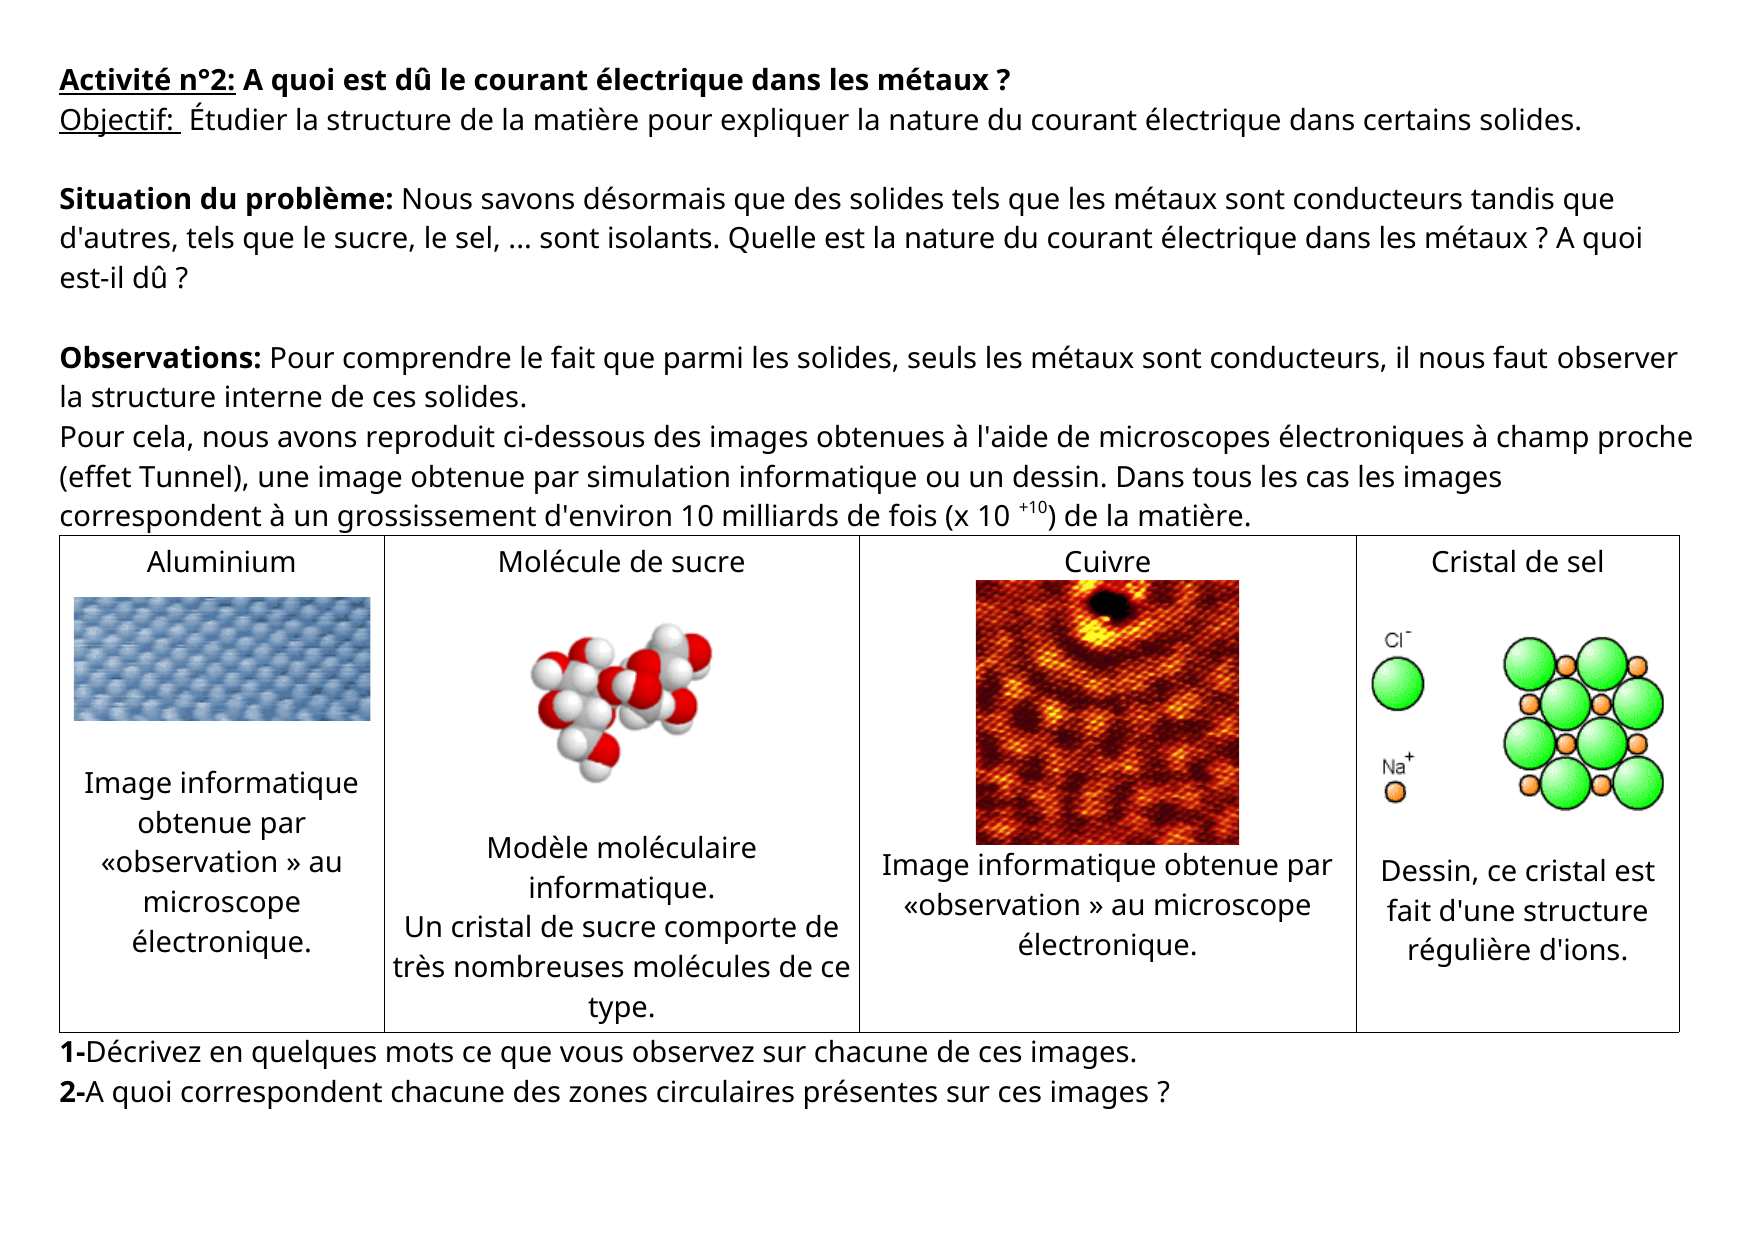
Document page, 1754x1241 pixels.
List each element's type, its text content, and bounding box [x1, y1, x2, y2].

table_header Molécule de sucre Modèle moléculaire informatique. Un cristal de sucre comporte de très nombreuses molécules de ce type. [385, 536, 859, 1032]
subtitle Activité n°2: A quoi est dû le courant électrique dans les métaux ? [59, 59, 1695, 99]
picture [975, 580, 1240, 845]
picture [73, 597, 371, 721]
text 2-A quoi correspondent chacune des zones circulaires présentes sur ces images ? [59, 1071, 1695, 1111]
table_header Aluminium Image informatique obtenue par «observation » au microscope électronique. [60, 536, 384, 1032]
table_header Cristal de sel Dessin, ce cristal est fait d'une structure régulière d'ions. [1357, 536, 1679, 1032]
text Pour cela, nous avons reproduit ci-dessous des images obtenues à l'aide de microscopes électroniques à champ proche (effet Tunnel), une image obtenue par simulation informatique ou un dessin. Dans tous les cas les images correspondent à un grossissement d'environ 10 milliards de fois (x 10 +10) de la matière. [59, 416, 1695, 535]
picture [1371, 620, 1664, 811]
picture [526, 620, 717, 788]
text Objectif: Étudier la structure de la matière pour expliquer la nature du courant électrique dans certains solides. [59, 99, 1695, 138]
table_header Cuivre Image informatique obtenue par «observation » au microscope électronique. [860, 536, 1356, 1032]
text 1-Décrivez en quelques mots ce que vous observez sur chacune de ces images. [59, 1032, 1695, 1071]
text Situation du problème: Nous savons désormais que des solides tels que les métaux sont conducteurs tandis que d'autres, tels que le sucre, le sel, ... sont isolants. Quelle est la nature du courant électrique dans les métaux ? A quoi est-il dû ? [59, 178, 1695, 297]
text Observations: Pour comprendre le fait que parmi les solides, seuls les métaux sont conducteurs, il nous faut observer la structure interne de ces solides. [59, 337, 1695, 416]
